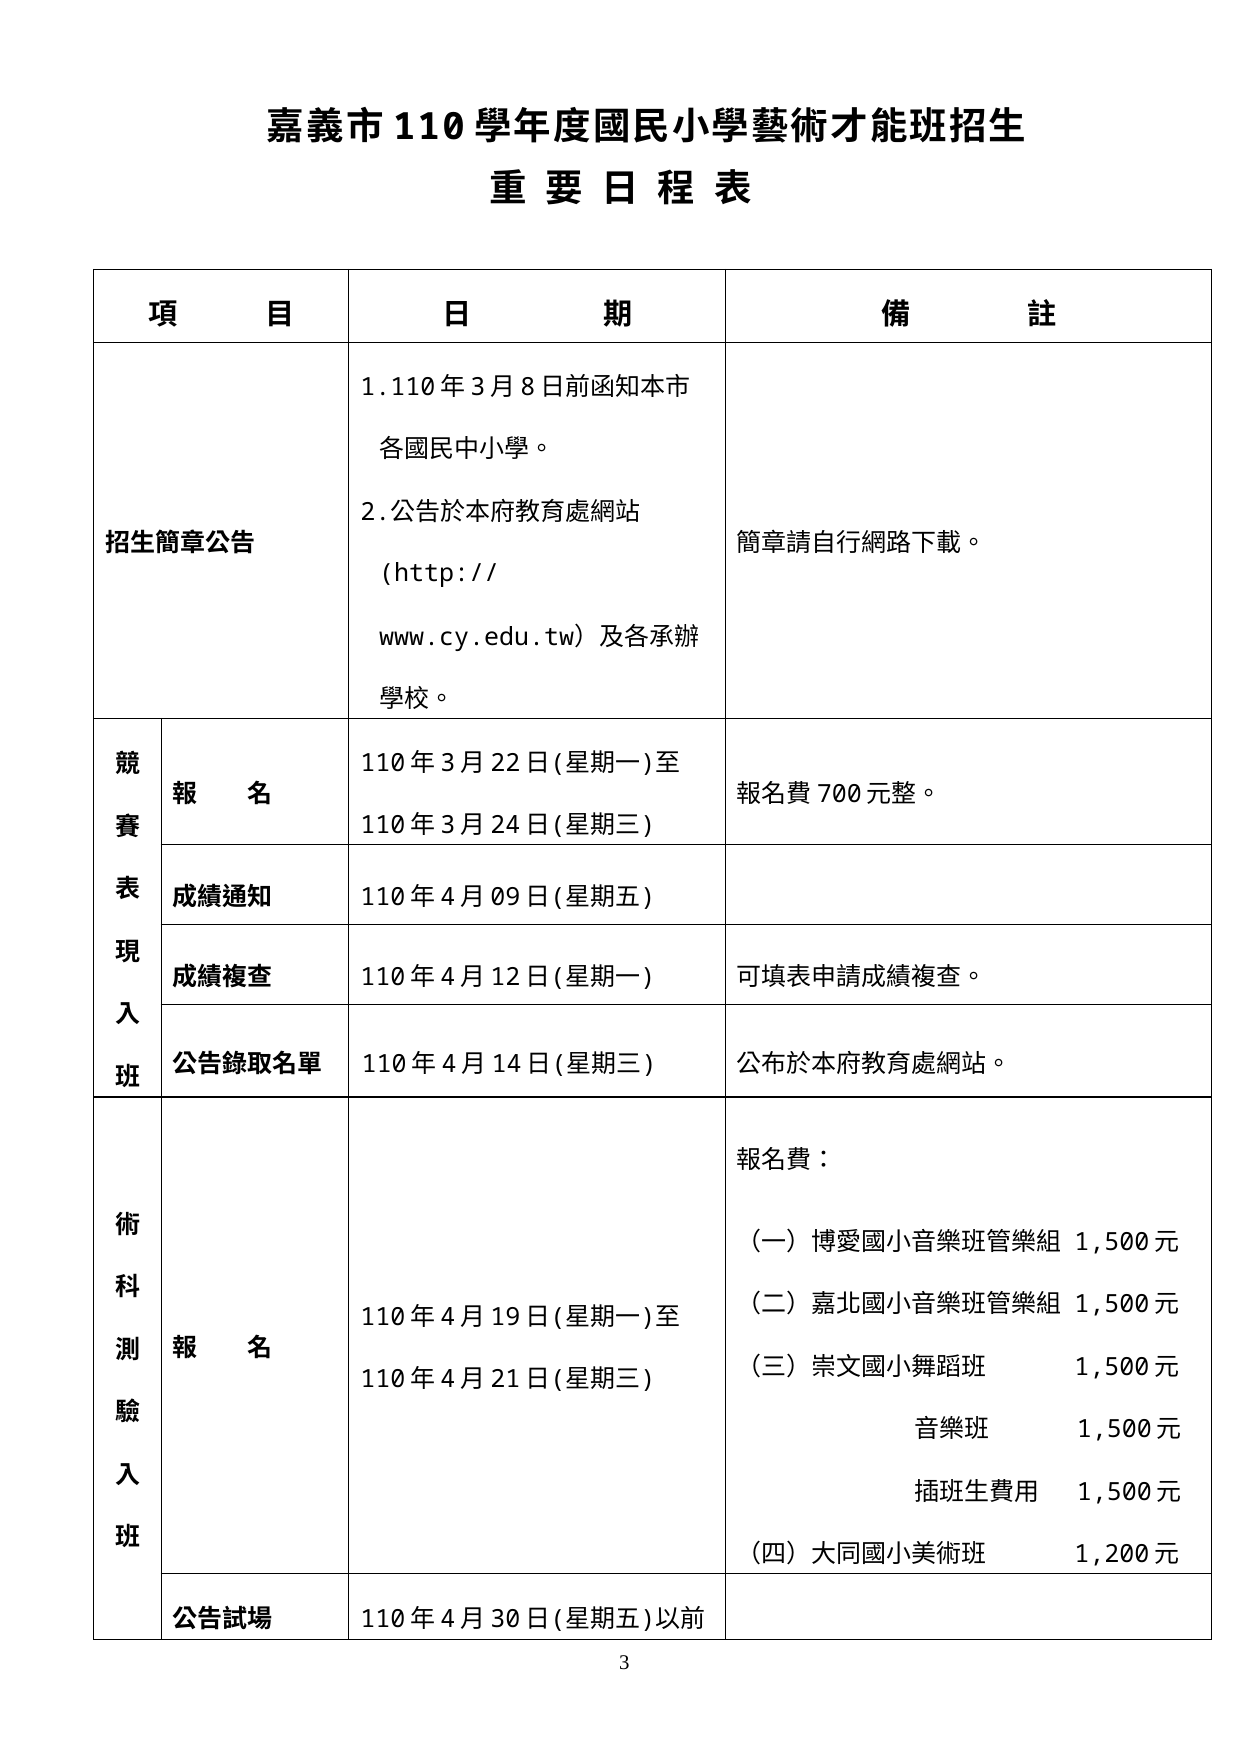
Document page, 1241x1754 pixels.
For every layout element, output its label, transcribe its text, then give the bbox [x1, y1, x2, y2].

table_cell 競賽表現入班 [94, 719, 161, 1096]
table_cell 術科測驗入班 [94, 1098, 161, 1639]
table_cell 成績通知 [162, 845, 348, 924]
table_cell 報名費： （一）博愛國小音樂班管樂組 1,500元 （二）嘉北國小音樂班管樂組 1,500元 （三）崇文國小舞蹈班 1,500元 音樂班 1,500元 插班生費用 1,500元 （四）大同國小美術班 1,200元 [726, 1098, 1211, 1572]
table_cell [726, 845, 1211, 924]
table_cell 公告錄取名單 [162, 1005, 348, 1096]
table_cell 110年4月19日(星期一)至 110年4月21日(星期三) [349, 1098, 725, 1572]
table_cell 110年4月14日(星期三) [349, 1005, 725, 1096]
table_cell 報 名 [162, 1098, 348, 1572]
table_cell 招生簡章公告 [94, 343, 348, 718]
table_cell 110年4月09日(星期五) [349, 845, 725, 924]
table_cell 可填表申請成績複查。 [726, 925, 1211, 1004]
table_cell 110年4月30日(星期五)以前 [349, 1574, 725, 1639]
table_cell 報 名 [162, 719, 348, 844]
table_header 日 期 [349, 270, 725, 342]
table_cell 簡章請自行網路下載。 [726, 343, 1211, 718]
table_cell 110年4月12日(星期一) [349, 925, 725, 1004]
table_cell 成績複查 [162, 925, 348, 1004]
text 重 要 日 程 表 [94, 144, 1146, 206]
table_header 項 目 [94, 270, 348, 342]
table_cell 公布於本府教育處網站。 [726, 1005, 1211, 1096]
text 嘉義市110學年度國民小學藝術才能班招生 [94, 81, 1146, 144]
table_cell 110年3月22日(星期一)至 110年3月24日(星期三) [349, 719, 725, 844]
table_cell 1.110年3月8日前函知本市各國民中小學。 2.公告於本府教育處網站(http://www.cy.edu.tw）及各承辦學校。 [349, 343, 725, 718]
table_cell 公告試場 [162, 1574, 348, 1639]
table_header 備 註 [726, 270, 1211, 342]
table_cell [726, 1574, 1211, 1639]
table_cell 報名費700元整。 [726, 719, 1211, 844]
